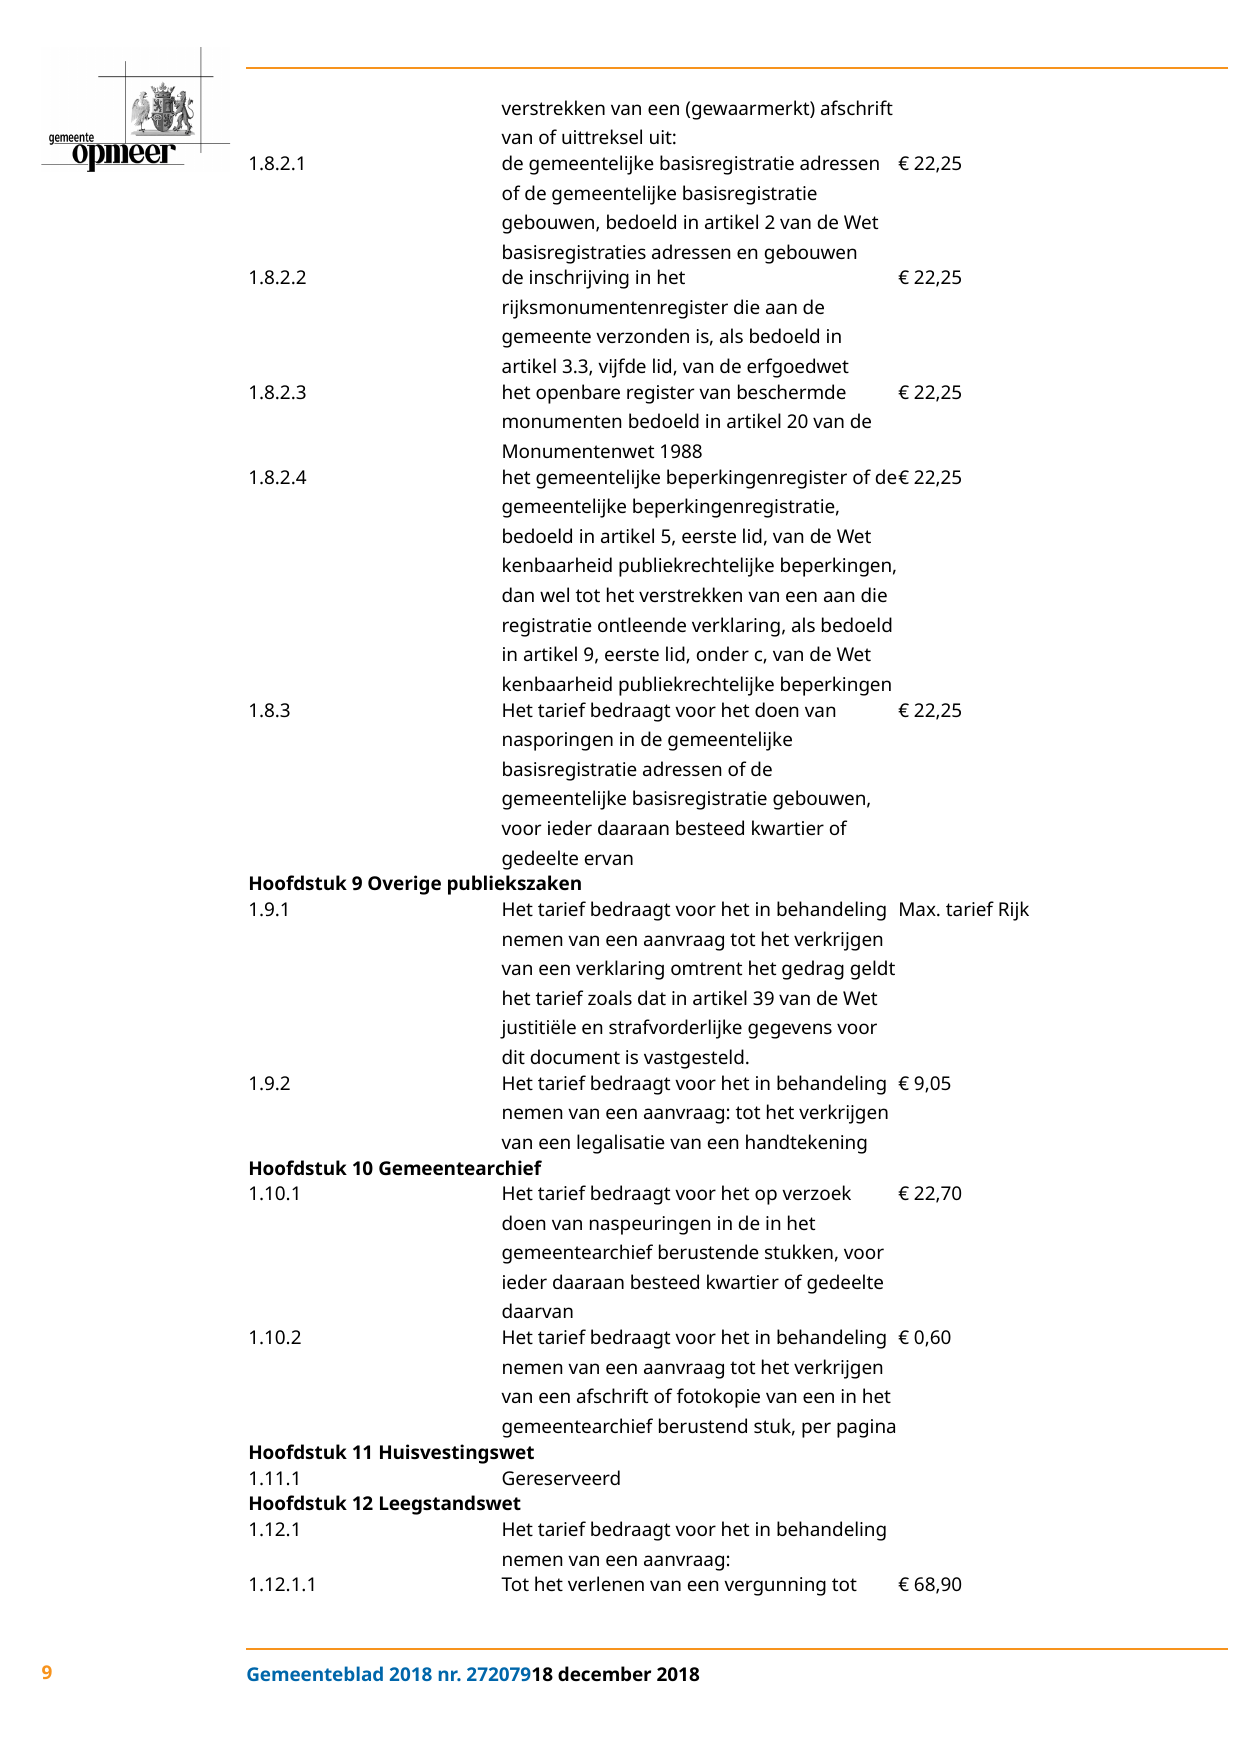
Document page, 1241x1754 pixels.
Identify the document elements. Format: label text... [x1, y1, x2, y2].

table_cell het gemeentelijke beperkingenregister of de gemeentelijke beperkingenregistratie, bedoeld in artikel 5, eerste lid, van de Wet kenbaarheid publiekrechtelijke beperkingen, dan wel tot het verstrekken van een aan die registratie ontleende verklaring, als bedoeld in artikel 9, eerste lid, onder c, van de Wet kenbaarheid publiekrechtelijke beperkingen [501, 464, 898, 697]
table_cell 1.8.2.2 [248, 265, 501, 379]
table_cell € 68,90 [898, 1571, 1152, 1597]
table_cell Hoofdstuk 12 Leegstandswet [248, 1490, 1152, 1516]
table_cell [898, 95, 1152, 150]
table_cell 1.9.2 [248, 1070, 501, 1155]
table_cell Het tarief bedraagt voor het op verzoek doen van naspeuringen in de in het gemeentearchief berustende stukken, voor ieder daaraan besteed kwartier of gedeelte daarvan [501, 1180, 898, 1324]
table_cell de gemeentelijke basisregistratie adressen of de gemeentelijke basisregistratie gebouwen, bedoeld in artikel 2 van de Wet basisregistraties adressen en gebouwen [501, 150, 898, 264]
table_cell € 22,25 [898, 379, 1152, 464]
table_cell [898, 1465, 1152, 1490]
picture [41, 47, 231, 172]
table_cell Het tarief bedraagt voor het doen van nasporingen in de gemeentelijke basisregistratie adressen of de gemeentelijke basisregistratie gebouwen, voor ieder daaraan besteed kwartier of gedeelte ervan [501, 697, 898, 870]
table_cell € 22,25 [898, 697, 1152, 870]
table_cell het openbare register van beschermde monumenten bedoeld in artikel 20 van de Monumentenwet 1988 [501, 379, 898, 464]
table_cell [248, 95, 501, 150]
table_cell Max. tarief Rijk [898, 896, 1152, 1070]
table_cell Tot het verlenen van een vergunning tot [501, 1571, 898, 1597]
table_cell 1.10.1 [248, 1180, 501, 1324]
table_cell € 0,60 [898, 1325, 1152, 1439]
table_cell 1.12.1.1 [248, 1571, 501, 1597]
table_cell 1.8.3 [248, 697, 501, 870]
table_cell 1.12.1 [248, 1516, 501, 1571]
table_cell 1.9.1 [248, 896, 501, 1070]
table_cell € 22,70 [898, 1180, 1152, 1324]
table_cell Hoofdstuk 11 Huisvestingswet [248, 1439, 1152, 1465]
table_cell 1.8.2.3 [248, 379, 501, 464]
table_cell Gereserveerd [501, 1465, 898, 1490]
table_cell € 22,25 [898, 265, 1152, 379]
table_cell € 22,25 [898, 464, 1152, 697]
table_cell Het tarief bedraagt voor het in behandeling nemen van een aanvraag: [501, 1516, 898, 1571]
table_cell € 22,25 [898, 150, 1152, 264]
table_cell € 9,05 [898, 1070, 1152, 1155]
table_cell de inschrijving in het rijksmonumentenregister die aan de gemeente verzonden is, als bedoeld in artikel 3.3, vijfde lid, van de erfgoedwet [501, 265, 898, 379]
table_cell Hoofdstuk 10 Gemeentearchief [248, 1155, 1152, 1180]
table_cell 1.8.2.4 [248, 464, 501, 697]
table_cell Hoofdstuk 9 Overige publiekszaken [248, 870, 1152, 896]
table_cell Het tarief bedraagt voor het in behandeling nemen van een aanvraag tot het verkrijgen van een verklaring omtrent het gedrag geldt het tarief zoals dat in artikel 39 van de Wet justitiële en strafvorderlijke gegevens voor dit document is vastgesteld. [501, 896, 898, 1070]
table_cell Het tarief bedraagt voor het in behandeling nemen van een aanvraag tot het verkrijgen van een afschrift of fotokopie van een in het gemeentearchief berustend stuk, per pagina [501, 1325, 898, 1439]
table_cell Het tarief bedraagt voor het in behandeling nemen van een aanvraag: tot het verkrijgen van een legalisatie van een handtekening [501, 1070, 898, 1155]
table_cell verstrekken van een (gewaarmerkt) afschrift van of uittreksel uit: [501, 95, 898, 150]
table_cell [898, 1516, 1152, 1571]
table_cell 1.10.2 [248, 1325, 501, 1439]
table_cell 1.11.1 [248, 1465, 501, 1490]
table_cell 1.8.2.1 [248, 150, 501, 264]
